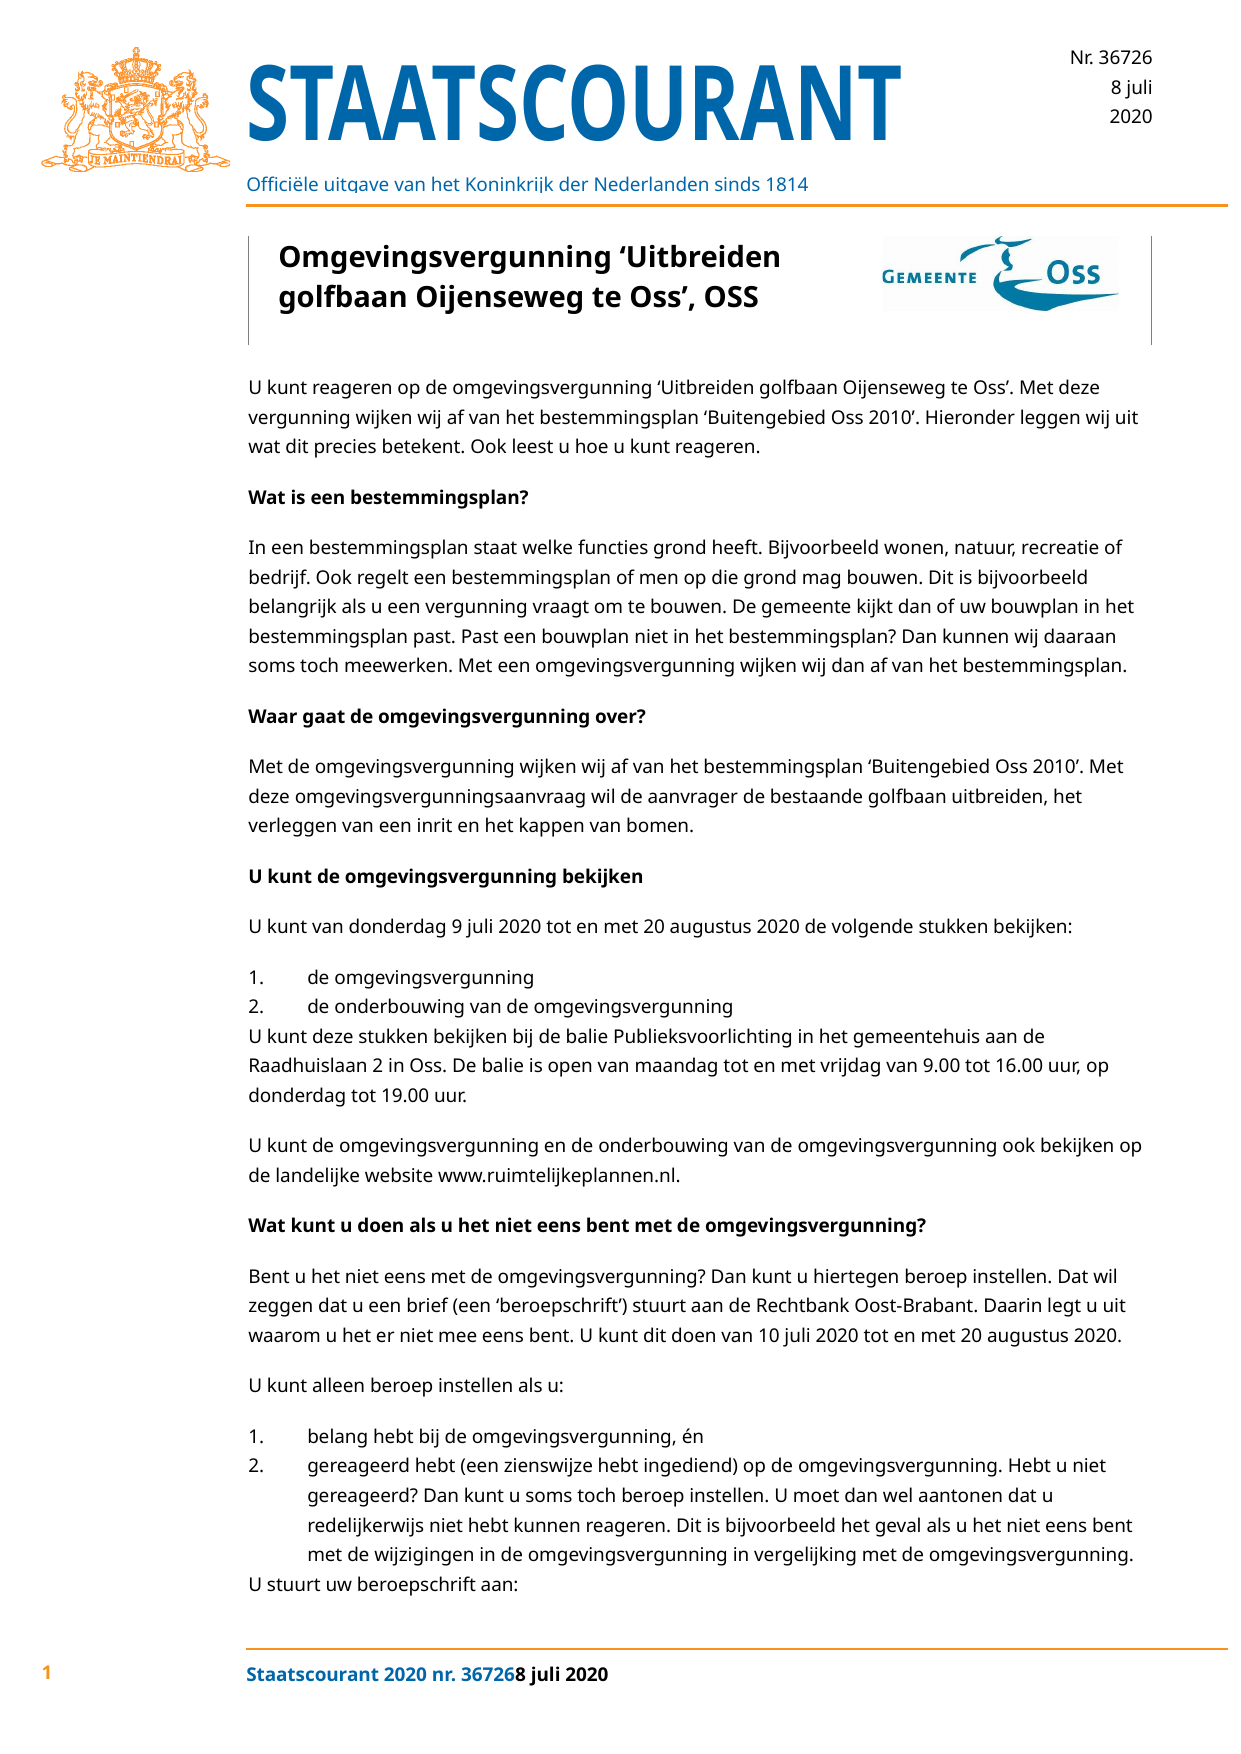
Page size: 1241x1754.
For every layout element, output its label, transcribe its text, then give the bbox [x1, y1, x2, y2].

text Wat kunt u doen als u het niet eens bent met de omgevingsvergunning? [248, 1213, 1152, 1238]
text U kunt reageren op de omgevingsvergunning ‘Uitbreiden golfbaan Oijenseweg te Oss’. Met deze vergunning wijken wij af van het bestemmingsplan ‘Buitengebied Oss 2010’. Hieronder leggen wij uit wat dit precies betekent. Ook leest u hoe u kunt reageren. [248, 374, 1152, 459]
text Waar gaat de omgevingsvergunning over? [248, 703, 1152, 729]
picture [882, 236, 1119, 311]
text U kunt de omgevingsvergunning en de onderbouwing van de omgevingsvergunning ook bekijken op de landelijke website www.ruimtelijkeplannen.nl. [248, 1133, 1152, 1188]
text U kunt de omgevingsvergunning bekijken [248, 863, 1152, 889]
list belang hebt bij de omgevingsvergunning, én [248, 1423, 1152, 1449]
list de omgevingsvergunning [248, 964, 1152, 989]
table_header Omgevingsvergunning ‘Uitbreiden golfbaan Oijenseweg te Oss’, OSS [249, 236, 850, 345]
text U stuurt uw beroepschrift aan: [248, 1571, 1152, 1597]
text Bent u het niet eens met de omgevingsvergunning? Dan kunt u hiertegen beroep instellen. Dat wil zeggen dat u een brief (een ‘beroepschrift’) stuurt aan de Rechtbank Oost-Brabant. Daarin legt u uit waarom u het er niet mee eens bent. U kunt dit doen van 10 juli 2020 tot en met 20 augustus 2020. [248, 1263, 1152, 1348]
list gereageerd hebt (een zienswijze hebt ingediend) op de omgevingsvergunning. Hebt u niet gereageerd? Dan kunt u soms toch beroep instellen. U moet dan wel aantonen dat u redelijkerwijs niet hebt kunnen reageren. Dit is bijvoorbeeld het geval als u het niet eens bent met de wijzigingen in de omgevingsvergunning in vergelijking met de omgevingsvergunning. [248, 1453, 1152, 1567]
text Met de omgevingsvergunning wijken wij af van het bestemmingsplan ‘Buitengebied Oss 2010’. Met deze omgevingsvergunningsaanvraag wil de aanvrager de bestaande golfbaan uitbreiden, het verleggen van een inrit en het kappen van bomen. [248, 753, 1152, 838]
text U kunt van donderdag 9 juli 2020 tot en met 20 augustus 2020 de volgende stukken bekijken: [248, 913, 1152, 939]
text U kunt alleen beroep instellen als u: [248, 1373, 1152, 1398]
picture [41, 47, 231, 172]
table_header [850, 236, 1151, 345]
list de onderbouwing van de omgevingsvergunning [248, 993, 1152, 1019]
text Wat is een bestemmingsplan? [248, 484, 1152, 509]
text In een bestemmingsplan staat welke functies grond heeft. Bijvoorbeeld wonen, natuur, recreatie of bedrijf. Ook regelt een bestemmingsplan of men op die grond mag bouwen. Dit is bijvoorbeeld belangrijk als u een vergunning vraagt om te bouwen. De gemeente kijkt dan of uw bouwplan in het bestemmingsplan past. Past een bouwplan niet in het bestemmingsplan? Dan kunnen wij daaraan soms toch meewerken. Met een omgevingsvergunning wijken wij dan af van het bestemmingsplan. [248, 534, 1152, 678]
text U kunt deze stukken bekijken bij de balie Publieksvoorlichting in het gemeentehuis aan de Raadhuislaan 2 in Oss. De balie is open van maandag tot en met vrijdag van 9.00 tot 16.00 uur, op donderdag tot 19.00 uur. [248, 1023, 1152, 1108]
